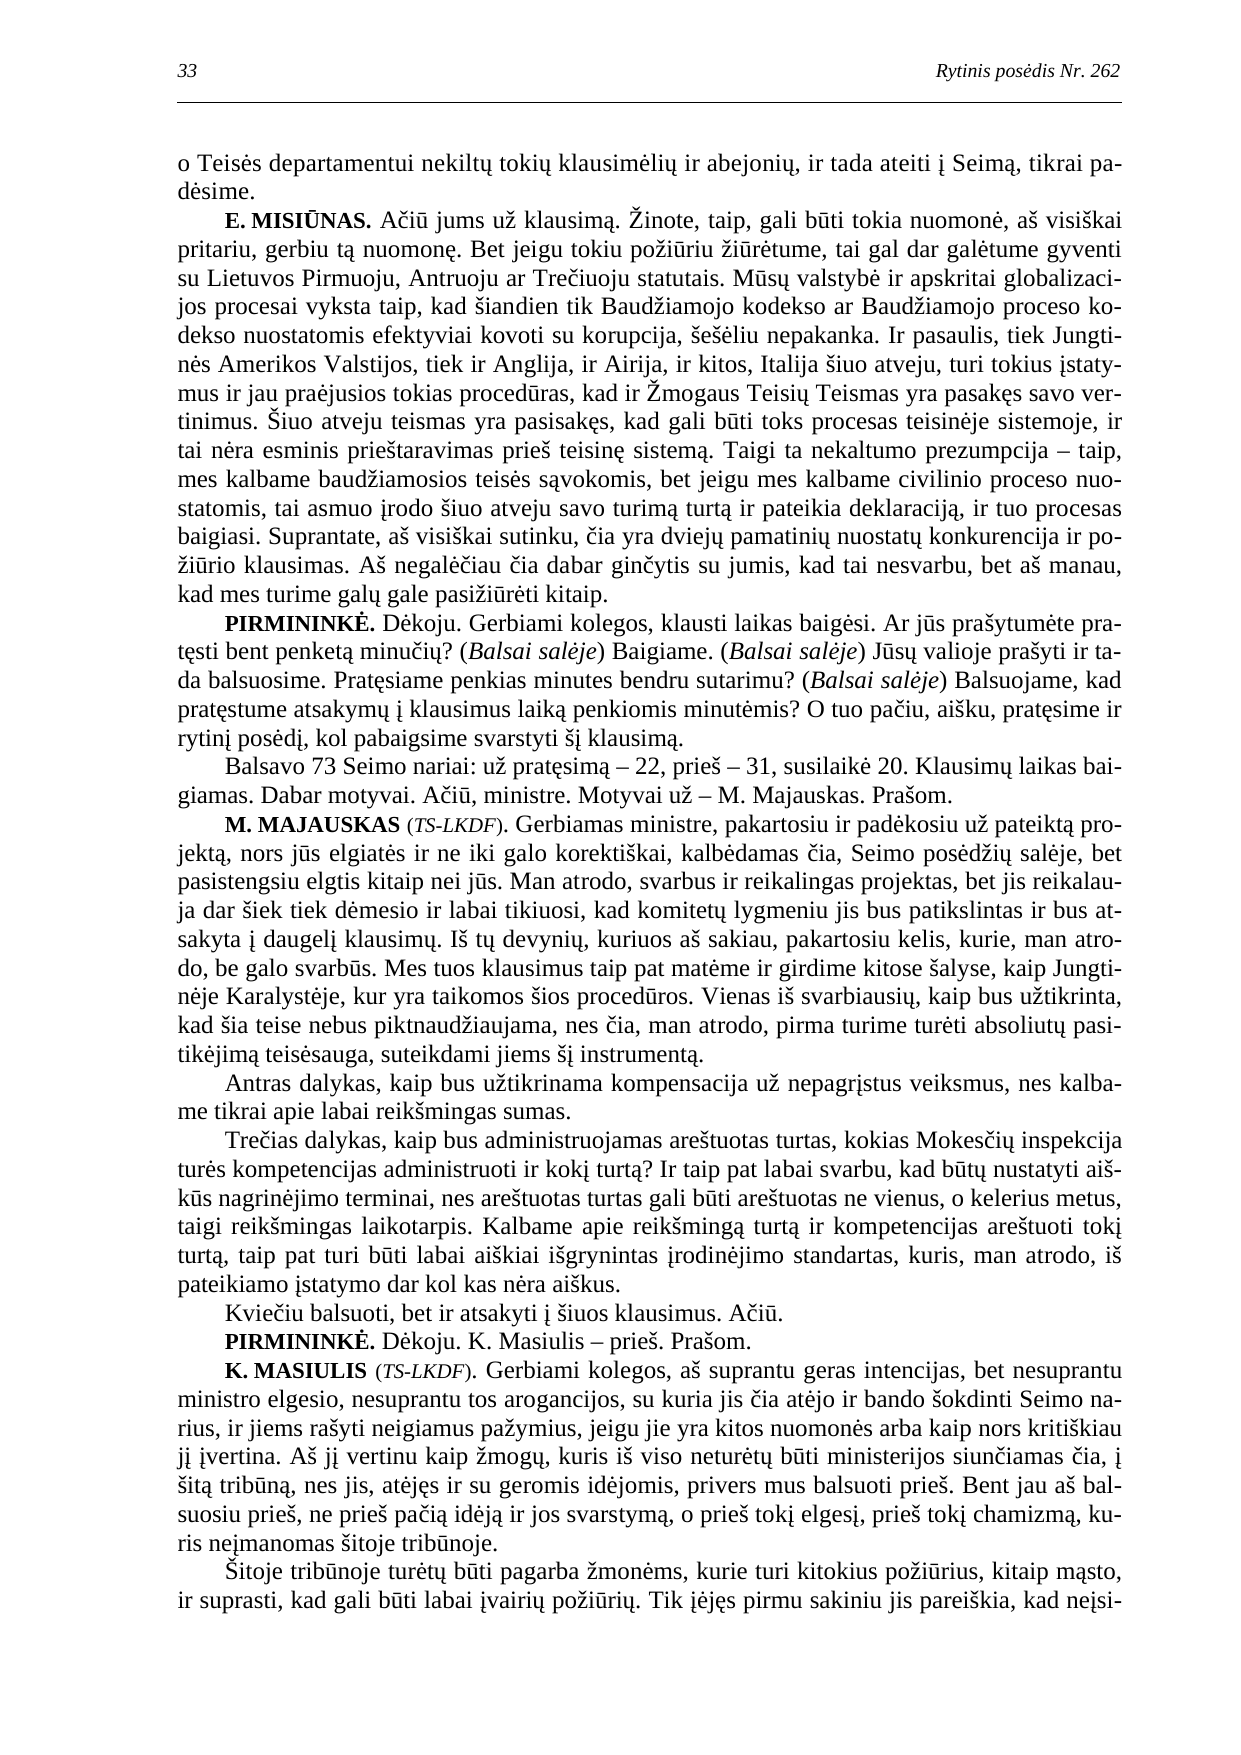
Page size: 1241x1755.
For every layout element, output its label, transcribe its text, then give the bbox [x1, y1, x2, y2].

text Bal­sa­vo 73 Sei­mo na­riai: už pra­tę­si­mą – 22, prieš – 31, su­si­lai­kė 20. Klau­si­mų lai­kas bai­gia­mas. Da­bar mo­ty­vai. Ačiū, mi­nist­re. Mo­ty­vai už – M. Ma­jaus­kas. Pra­šom. [177, 751, 1122, 809]
text Ši­to­je tri­bū­no­je tu­rė­tų bū­ti pa­gar­ba žmo­nėms, ku­rie tu­ri ki­to­kius po­žiū­rius, ki­taip mąs­to, ir su­pras­ti, kad ga­li bū­ti la­bai įvai­rių po­žiū­rių. Tik įė­jęs pir­mu sa­ki­niu jis pa­reiš­kia, kad ne­įsi­ [177, 1556, 1122, 1614]
text Tre­čias da­ly­kas, kaip bus ad­mi­nist­ruo­ja­mas areš­tuo­tas tur­tas, ko­kias Mo­kes­čių ins­pek­ci­ja tu­rės kom­pe­ten­ci­jas ad­mi­nist­ruo­ti ir ko­kį tur­tą? Ir taip pat la­bai svar­bu, kad bū­tų nu­sta­ty­ti aiš­kūs nag­ri­nė­ji­mo ter­mi­nai, nes areš­tuo­tas tur­tas ga­li bū­ti areš­tuo­tas ne vie­nus, o ke­lerius me­tus, tai­gi reikš­min­gas lai­ko­tar­pis. Kal­ba­me apie reikš­min­gą tur­tą ir kom­pe­ten­ci­jas areš­tuo­ti to­kį tur­tą, taip pat tu­ri bū­ti la­bai aiš­kiai iš­gry­nin­tas įro­di­nė­ji­mo stan­dar­tas, ku­ris, man at­ro­do, iš pa­tei­kia­mo įsta­ty­mo dar kol kas nė­ra aiš­kus. [177, 1125, 1122, 1298]
text M. MAJAUSKAS (TS-LKDF). Ger­bia­mas mi­nist­re, pa­kar­to­siu ir pa­dė­ko­siu už pa­teik­tą pro­jek­tą, nors jūs el­gia­tės ir ne iki ga­lo ko­rek­tiš­kai, kal­bė­da­mas čia, Sei­mo po­sė­džių sa­lė­je, bet pa­si­steng­siu elg­tis ki­taip nei jūs. Man at­ro­do, svar­bus ir rei­ka­lin­gas pro­jek­tas, bet jis rei­ka­lau­ja dar šiek tiek dė­me­sio ir la­bai ti­kiuo­si, kad ko­mi­te­tų lyg­me­niu jis bus pa­tiks­lin­tas ir bus at­sa­ky­ta į dau­ge­lį klau­si­mų. Iš tų de­vy­nių, ku­riuos aš sa­kiau, pa­kar­to­siu ke­lis, ku­rie, man at­ro­do, be ga­lo svar­būs. Mes tuos klau­si­mus taip pat ma­tė­me ir gir­di­me ki­to­se ša­ly­se, kaip Jung­ti­nė­je Ka­ra­lys­tė­je, kur yra tai­ko­mos šios pro­ce­dū­ros. Vie­nas iš svar­biau­sių, kaip bus už­tik­rin­ta, kad šia tei­se ne­bus pik­tnau­džiau­ja­ma, nes čia, man at­ro­do, pir­ma tu­ri­me tu­rė­ti ab­so­liu­tų pa­si­ti­kė­ji­mą tei­sė­sau­ga, su­teik­da­mi jiems šį in­stru­men­tą. [177, 809, 1122, 1068]
text o Tei­sės de­par­ta­men­tui ne­kil­tų to­kių klau­si­mė­lių ir abe­jo­nių, ir ta­da at­ei­ti į Sei­mą, tik­rai pa­dė­si­me. [177, 148, 1122, 205]
text Kvie­čiu bal­suo­ti, bet ir at­sa­ky­ti į šiuos klau­si­mus. Ačiū. [177, 1298, 1122, 1326]
text K. MASIULIS (TS-LKDF). Ger­bia­mi ko­le­gos, aš su­pran­tu ge­ras in­ten­ci­jas, bet ne­su­pran­tu mi­nist­ro el­ge­sio, ne­su­pran­tu tos aro­gan­ci­jos, su ku­ria jis čia at­ėjo ir ban­do šok­din­ti Sei­mo na­rius, ir jiems ra­šy­ti nei­gia­mus pa­žy­mius, jei­gu jie yra ki­tos nuo­mo­nės ar­ba kaip nors kri­tiš­kiau jį įver­ti­na. Aš jį ver­ti­nu kaip žmo­gų, ku­ris iš vi­so ne­tu­rė­tų bū­ti mi­nis­te­ri­jos siun­čia­mas čia, į ši­tą tri­bū­ną, nes jis, at­ėjęs ir su ge­ro­mis idė­jo­mis, pri­vers mus bal­suo­ti prieš. Bent jau aš bal­suo­siu prieš, ne prieš pa­čią idė­ją ir jos svars­ty­mą, o prieš to­kį el­ge­sį, prieš to­kį cha­miz­mą, ku­ris ne­įma­no­mas ši­to­je tri­bū­no­je. [177, 1355, 1122, 1556]
text PIRMININKĖ. Dė­ko­ju. Ger­bia­mi ko­le­gos, klaus­ti lai­kas bai­gė­si. Ar jūs pra­šy­tu­mė­te pra­tęs­ti bent pen­ke­tą mi­nu­čių? (Bal­sai sa­lė­je) Bai­gia­me. (Bal­sai sa­lė­je) Jū­sų va­lio­je pra­šy­ti ir ta­da bal­suo­si­me. Pra­tę­sia­me pen­kias mi­nu­tes ben­dru su­ta­ri­mu? (Bal­sai sa­lė­je) Bal­suo­ja­me, kad pra­tęs­tu­me at­sa­ky­mų į klau­si­mus lai­ką pen­kio­mis mi­nu­tė­mis? O tuo pa­čiu, aiš­ku, pra­tę­si­me ir ry­ti­nį po­sė­dį, kol pa­baig­si­me svars­ty­ti šį klau­si­mą. [177, 608, 1122, 751]
text Ant­ras da­ly­kas, kaip bus už­tik­ri­na­ma kom­pen­sa­ci­ja už ne­pa­grįs­tus veiks­mus, nes kal­ba­me tik­rai apie la­bai reikš­min­gas su­mas. [177, 1068, 1122, 1125]
text E. MISIŪNAS. Ačiū jums už klau­si­mą. Ži­no­te, taip, ga­li bū­ti to­kia nuo­mo­nė, aš vi­siš­kai pri­ta­riu, ger­biu tą nuo­mo­nę. Bet jei­gu to­kiu po­žiū­riu žiū­rė­tu­me, tai gal dar ga­lė­tu­me gy­ven­ti su Lie­tu­vos Pir­muo­ju, Ant­ruo­ju ar Tre­čiuo­ju sta­tu­tais. Mū­sų vals­ty­bė ir ap­skri­tai glo­ba­li­za­ci­jos pro­ce­sai vyks­ta taip, kad šian­dien tik Bau­džia­mo­jo ko­dek­so ar Bau­džia­mo­jo pro­ce­so ko­dek­so nuo­sta­to­mis efek­ty­viai ko­vo­ti su ko­rup­ci­ja, še­šė­liu ne­pa­kan­ka. Ir pa­sau­lis, tiek Jung­ti­nės Ame­ri­kos Vals­ti­jos, tiek ir An­gli­ja, ir Ai­ri­ja, ir ki­tos, Ita­li­ja šiuo at­ve­ju, tu­ri to­kius įsta­ty­mus ir jau pra­ėju­sios to­kias pro­ce­dū­ras, kad ir Žmo­gaus Tei­sių Teis­mas yra pa­sa­kęs sa­vo ver­ti­ni­mus. Šiuo at­ve­ju teis­mas yra pa­si­sa­kęs, kad ga­li bū­ti toks pro­ce­sas tei­si­nė­je sis­te­mo­je, ir tai nė­ra es­mi­nis prieš­ta­ra­vi­mas prieš tei­si­nę sis­te­mą. Tai­gi ta ne­kal­tu­mo pre­zump­ci­ja – taip, mes kal­ba­me bau­džia­mo­sios tei­sės są­vo­ko­mis, bet jei­gu mes kal­ba­me ci­vi­li­nio pro­ce­so nuo­sta­to­mis, tai as­muo įro­do šiuo at­ve­ju sa­vo tu­ri­mą tur­tą ir pa­tei­kia de­kla­ra­ci­ją, ir tuo pro­ce­sas bai­gia­si. Su­pran­ta­te, aš vi­siš­kai su­tin­ku, čia yra dvie­jų pa­ma­ti­nių nuo­sta­tų kon­ku­ren­ci­ja ir po­žiū­rio klau­si­mas. Aš ne­ga­lė­čiau čia da­bar gin­čy­tis su ju­mis, kad tai ne­svar­bu, bet aš ma­nau, kad mes tu­ri­me ga­lų ga­le pa­si­žiū­rė­ti ki­taip. [177, 205, 1122, 608]
text PIRMININKĖ. Dė­ko­ju. K. Ma­siu­lis – prieš. Pra­šom. [177, 1326, 1122, 1355]
